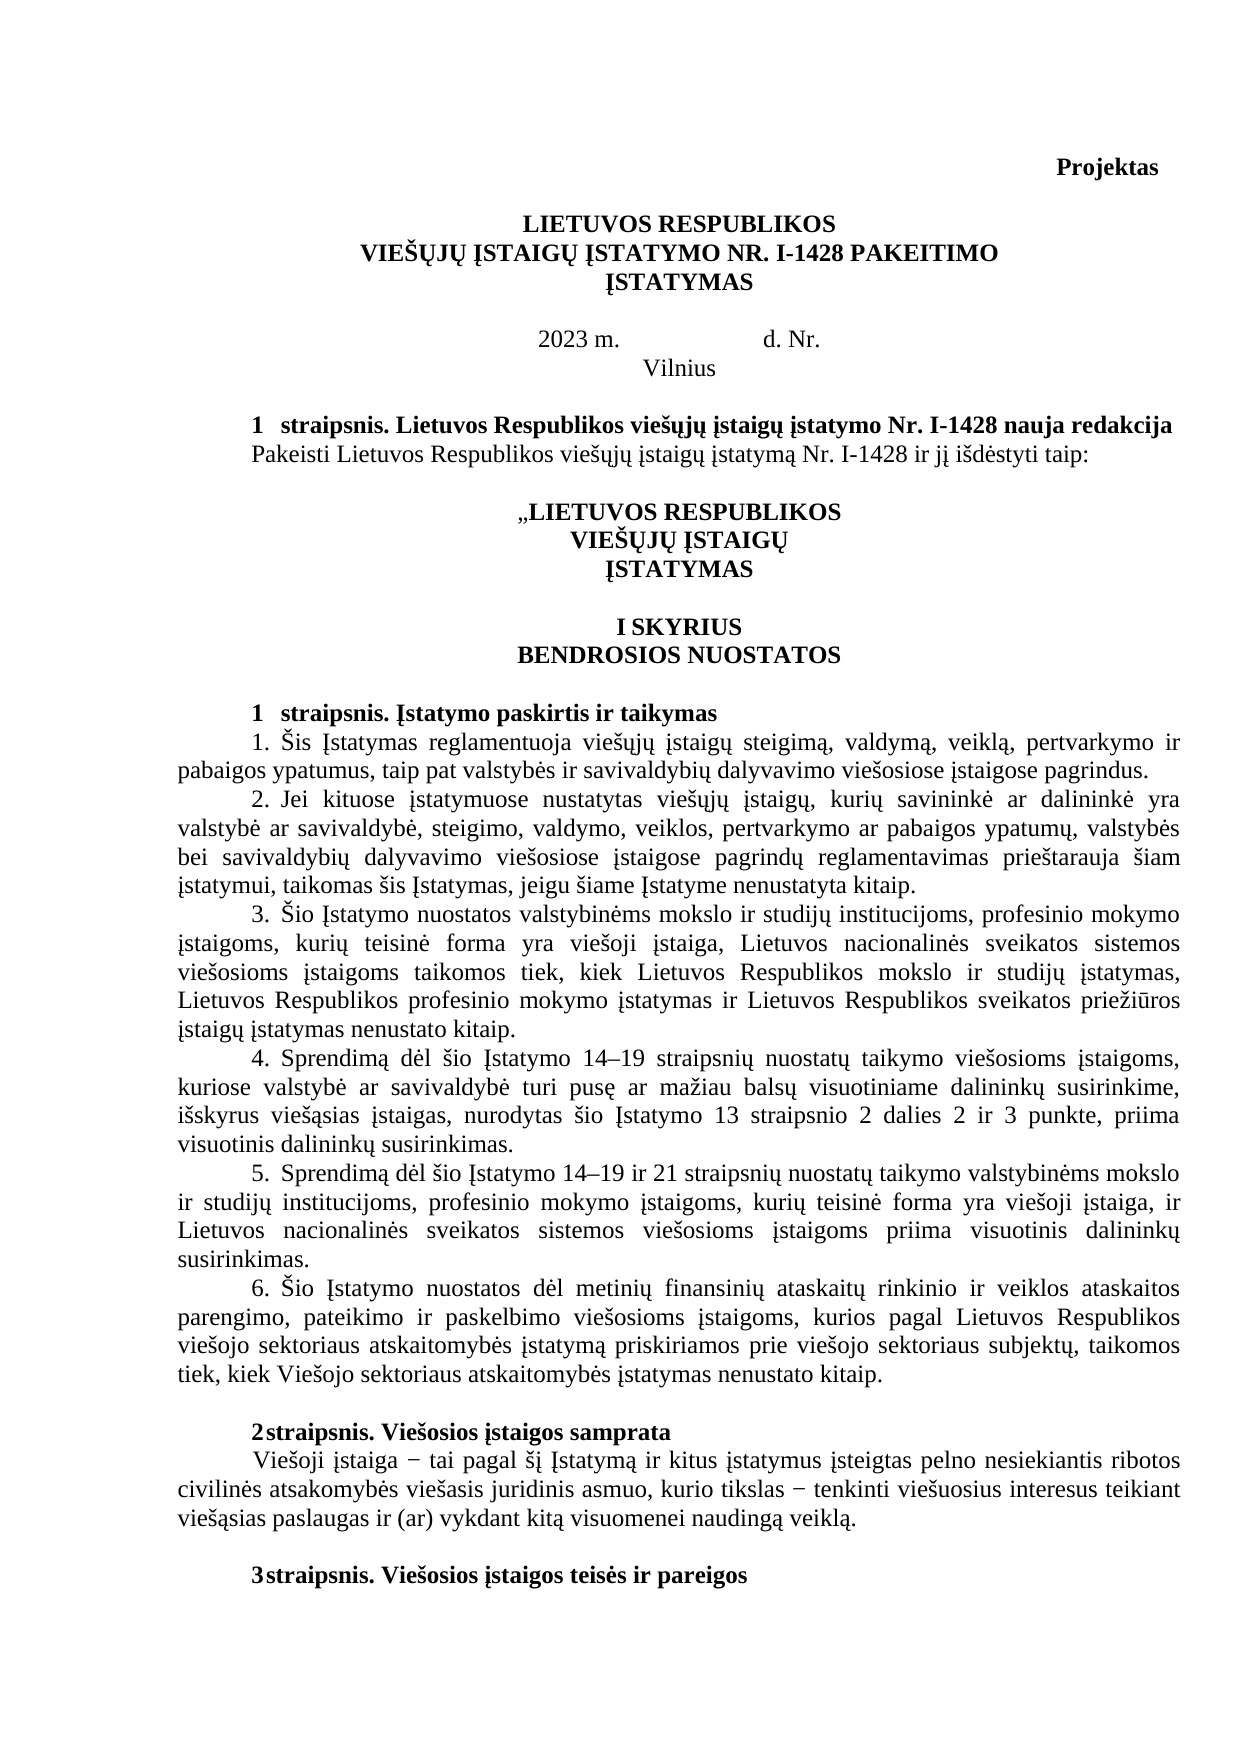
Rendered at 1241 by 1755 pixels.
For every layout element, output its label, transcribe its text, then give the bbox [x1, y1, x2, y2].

text 2023 m. d. Nr. [177, 324, 1181, 353]
text 2. Jei kituose įstatymuose nustatytas viešųjų įstaigų, kurių savininkė ar dalininkė yra valstybė ar savivaldybė, steigimo, valdymo, veiklos, pertvarkymo ar pabaigos ypatumų, valstybės bei savivaldybių dalyvavimo viešosiose įstaigose pagrindų reglamentavimas prieštarauja šiam įstatymui, taikomas šis Įstatymas, jeigu šiame Įstatyme nenustatyta kitaip. [177, 784, 1181, 899]
text LIETUVOS RESPUBLIKOS [177, 209, 1181, 238]
text Vilnius [177, 353, 1181, 382]
text 1. Šis Įstatymas reglamentuoja viešųjų įstaigų steigimą, valdymą, veiklą, pertvarkymo ir pabaigos ypatumus, taip pat valstybės ir savivaldybių dalyvavimo viešosiose įstaigose pagrindus. [177, 727, 1181, 784]
text VIEŠŲJŲ ĮSTAIGŲ [177, 525, 1181, 554]
text 3 straipsnis. Viešosios įstaigos teisės ir pareigos [177, 1560, 1181, 1589]
text 3. Šio Įstatymo nuostatos valstybinėms mokslo ir studijų institucijoms, profesinio mokymo įstaigoms, kurių teisinė forma yra viešoji įstaiga, Lietuvos nacionalinės sveikatos sistemos viešosioms įstaigoms taikomos tiek, kiek Lietuvos Respublikos mokslo ir studijų įstatymas, Lietuvos Respublikos profesinio mokymo įstatymas ir Lietuvos Respublikos sveikatos priežiūros įstaigų įstatymas nenustato kitaip. [177, 899, 1181, 1043]
text Projektas [1034, 152, 1181, 180]
text 1 straipsnis. Lietuvos Respublikos viešųjų įstaigų įstatymo Nr. I-1428 nauja redakcija [177, 410, 1181, 439]
text ĮSTATYMAS [177, 554, 1181, 583]
text „LIETUVOS RESPUBLIKOS [177, 497, 1181, 525]
text 2 straipsnis. Viešosios įstaigos samprata [177, 1417, 1181, 1445]
text 5. Sprendimą dėl šio Įstatymo 14–19 ir 21 straipsnių nuostatų taikymo valstybinėms mokslo ir studijų institucijoms, profesinio mokymo įstaigoms, kurių teisinė forma yra viešoji įstaiga, ir Lietuvos nacionalinės sveikatos sistemos viešosioms įstaigoms priima visuotinis dalininkų susirinkimas. [177, 1158, 1181, 1273]
text 6. Šio Įstatymo nuostatos dėl metinių finansinių ataskaitų rinkinio ir veiklos ataskaitos parengimo, pateikimo ir paskelbimo viešosioms įstaigoms, kurios pagal Lietuvos Respublikos viešojo sektoriaus atskaitomybės įstatymą priskiriamos prie viešojo sektoriaus subjektų, taikomos tiek, kiek Viešojo sektoriaus atskaitomybės įstatymas nenustato kitaip. [177, 1273, 1181, 1388]
text I SKYRIUS [177, 612, 1181, 640]
text VIEŠŲJŲ ĮSTAIGŲ ĮSTATYMO NR. I-1428 PAKEITIMO [177, 238, 1181, 267]
text BENDROSIOS NUOSTATOS [177, 640, 1181, 669]
text 1 straipsnis. Įstatymo paskirtis ir taikymas [177, 698, 1181, 727]
text Pakeisti Lietuvos Respublikos viešųjų įstaigų įstatymą Nr. I-1428 ir jį išdėstyti taip: [177, 439, 1181, 468]
text Viešoji įstaiga − tai pagal šį Įstatymą ir kitus įstatymus įsteigtas pelno nesiekiantis ribotos civilinės atsakomybės viešasis juridinis asmuo, kurio tikslas − tenkinti viešuosius interesus teikiant viešąsias paslaugas ir (ar) vykdant kitą visuomenei naudingą veiklą. [177, 1445, 1181, 1532]
text 4. Sprendimą dėl šio Įstatymo 14–19 straipsnių nuostatų taikymo viešosioms įstaigoms, kuriose valstybė ar savivaldybė turi pusę ar mažiau balsų visuotiniame dalininkų susirinkime, išskyrus viešąsias įstaigas, nurodytas šio Įstatymo 13 straipsnio 2 dalies 2 ir 3 punkte, priima visuotinis dalininkų susirinkimas. [177, 1043, 1181, 1158]
text ĮSTATYMAS [177, 267, 1181, 295]
